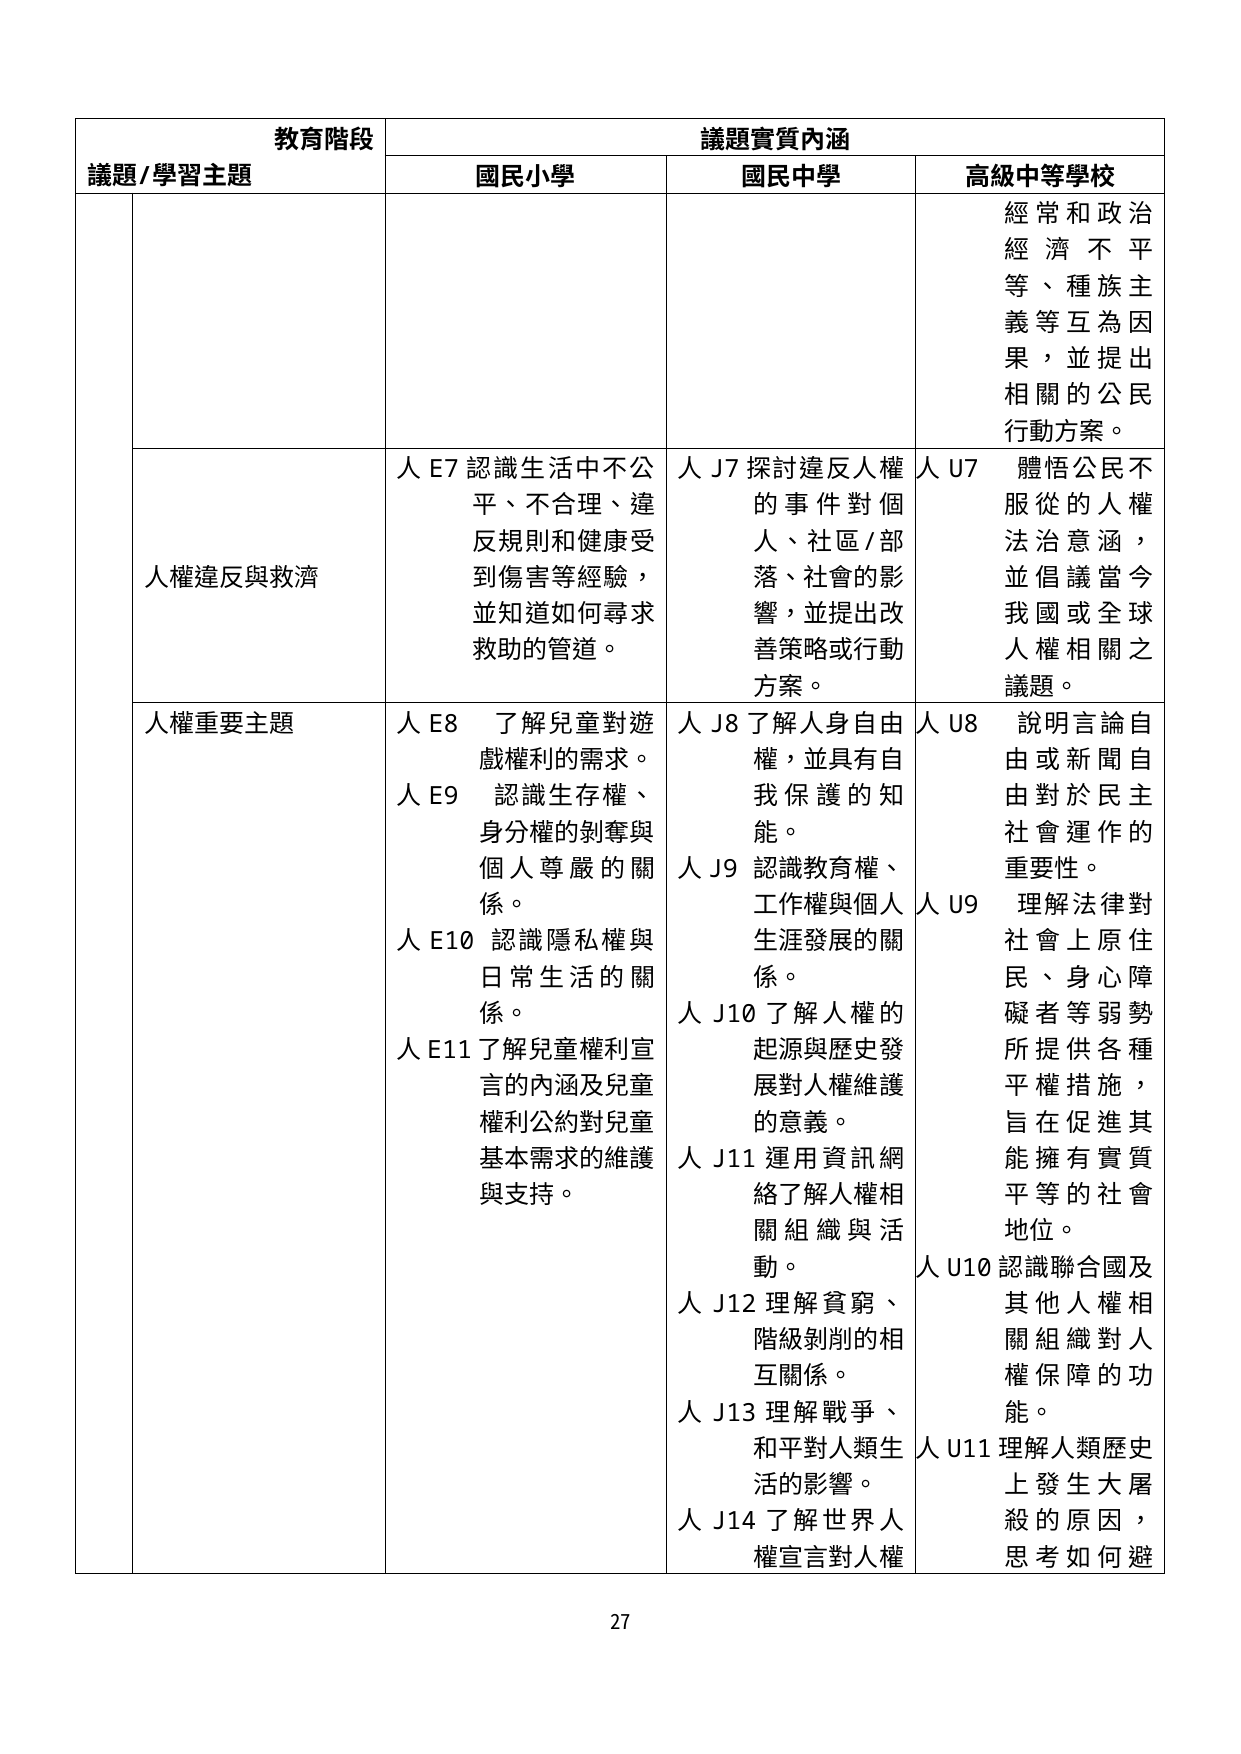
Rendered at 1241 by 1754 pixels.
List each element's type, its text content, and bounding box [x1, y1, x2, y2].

table_cell 國民中學 [667, 156, 915, 193]
table_cell 人U8 說明言論自由或新聞自由對於民主社會運作的重要性。 人U9 理解法律對社會上原住民、身心障礙者等弱勢所提供各種平權措施，旨在促進其能擁有實質平等的社會地位。 人U10認識聯合國及其他人權相關組織對人權保障的功能。 人U11理解人類歷史上發生大屠殺的原因，思考如何避 [916, 703, 1164, 1573]
table_cell 人U7 體悟公民不服從的人權法治意涵，並倡議當今我國或全球人權相關之議題。 [916, 449, 1164, 702]
table_cell [133, 194, 385, 447]
table_cell 人權重要主題 [133, 703, 385, 1573]
table_cell 人權違反與救濟 [133, 449, 385, 702]
table_header 教育階段 議題/學習主題 [76, 119, 385, 193]
table_cell 人E8 了解兒童對遊戲權利的需求。 人E9 認識生存權、身分權的剝奪與個人尊嚴的關係。 人E10 認識隱私權與日常生活的關係。 人E11了解兒童權利宣言的內涵及兒童權利公約對兒童基本需求的維護與支持。 [386, 703, 666, 1573]
table_cell [386, 194, 666, 447]
table_cell [76, 194, 132, 1573]
table_header 議題實質內涵 [386, 119, 1164, 155]
table_cell [667, 194, 915, 447]
table_cell 人J8了解人身自由權，並具有自我保護的知能。 人J9 認識教育權、工作權與個人生涯發展的關係。 人J10了解人權的起源與歷史發展對人權維護的意義。 人J11運用資訊網絡了解人權相關組織與活動。 人J12理解貧窮、階級剝削的相互關係。 人J13理解戰爭、和平對人類生活的影響。 人J14了解世界人權宣言對人權 [667, 703, 915, 1573]
table_cell 人J7探討違反人權的事件對個人、社區/部落、社會的影響，並提出改善策略或行動方案。 [667, 449, 915, 702]
table_cell 人E7認識生活中不公平、不合理、違反規則和健康受到傷害等經驗，並知道如何尋求救助的管道。 [386, 449, 666, 702]
table_cell 高級中等學校 [916, 156, 1164, 193]
table_cell 經常和政治經濟不平等、種族主義等互為因果，並提出相關的公民行動方案。 [916, 194, 1164, 447]
table_cell 國民小學 [386, 156, 666, 193]
